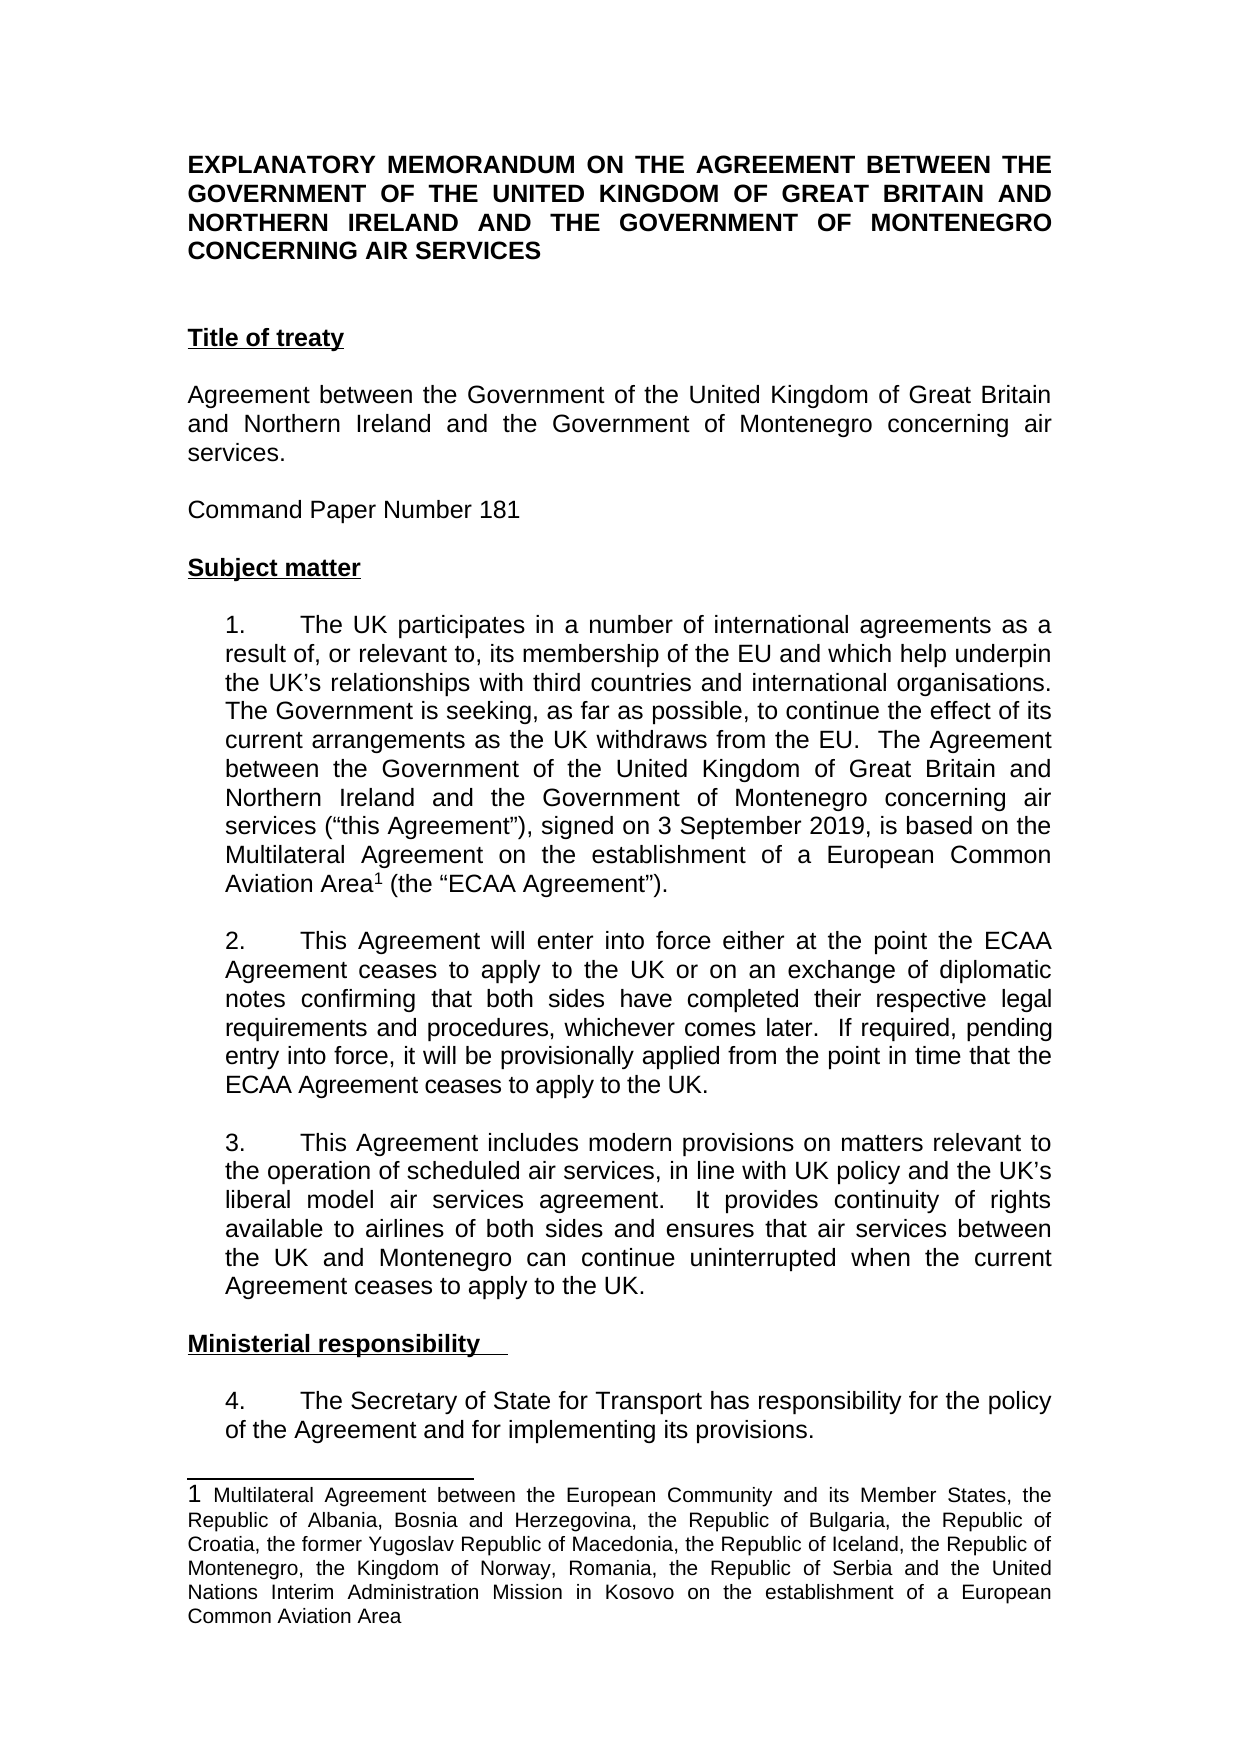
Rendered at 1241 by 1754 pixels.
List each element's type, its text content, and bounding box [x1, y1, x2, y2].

text Title of treaty [187, 322, 1053, 351]
list The Secretary of State for Transport has responsibility for the policy of the Agreement and for implementing its provisions. [225, 1386, 1053, 1444]
list Multilateral Agreement between the European Community and its Member States, the Republic of Albania, Bosnia and Herzegovina, the Republic of Bulgaria, the Republic of Croatia, the former Yugoslav Republic of Macedonia, the Republic of Iceland, the Republic of Montenegro, the Kingdom of Norway, Romania, the Republic of Serbia and the United Nations Interim Administration Mission in Kosovo on the establishment of a European Common Aviation Area [187, 1479, 1053, 1627]
text Subject matter [187, 552, 1053, 581]
text Command Paper Number 181 [187, 495, 1053, 524]
text Agreement between the Government of the United Kingdom of Great Britain and Northern Ireland and the Government of Montenegro concerning air services. [187, 380, 1053, 466]
list This Agreement will enter into force either at the point the ECAA Agreement ceases to apply to the UK or on an exchange of diplomatic notes confirming that both sides have completed their respective legal requirements and procedures, whichever comes later. If required, pending entry into force, it will be provisionally applied from the point in time that the ECAA Agreement ceases to apply to the UK. [225, 926, 1053, 1099]
list The UK participates in a number of international agreements as a result of, or relevant to, its membership of the EU and which help underpin the UK’s relationships with third countries and international organisations. The Government is seeking, as far as possible, to continue the effect of its current arrangements as the UK withdraws from the EU. The Agreement between the Government of the United Kingdom of Great Britain and Northern Ireland and the Government of Montenegro concerning air services (“this Agreement”), signed on 3 September 2019, is based on the Multilateral Agreement on the establishment of a European Common Aviation Area (the “ECAA Agreement”). [225, 610, 1053, 897]
text Ministerial responsibility [187, 1329, 1053, 1357]
list This Agreement includes modern provisions on matters relevant to the operation of scheduled air services, in line with UK policy and the UK’s liberal model air services agreement. It provides continuity of rights available to airlines of both sides and ensures that air services between the UK and Montenegro can continue uninterrupted when the current Agreement ceases to apply to the UK. [225, 1127, 1053, 1300]
text EXPLANATORY MEMORANDUM ON THE AGREEMENT BETWEEN THE GOVERNMENT OF THE UNITED KINGDOM OF GREAT BRITAIN AND NORTHERN IRELAND AND THE GOVERNMENT OF MONTENEGRO CONCERNING AIR SERVICES [187, 150, 1053, 265]
